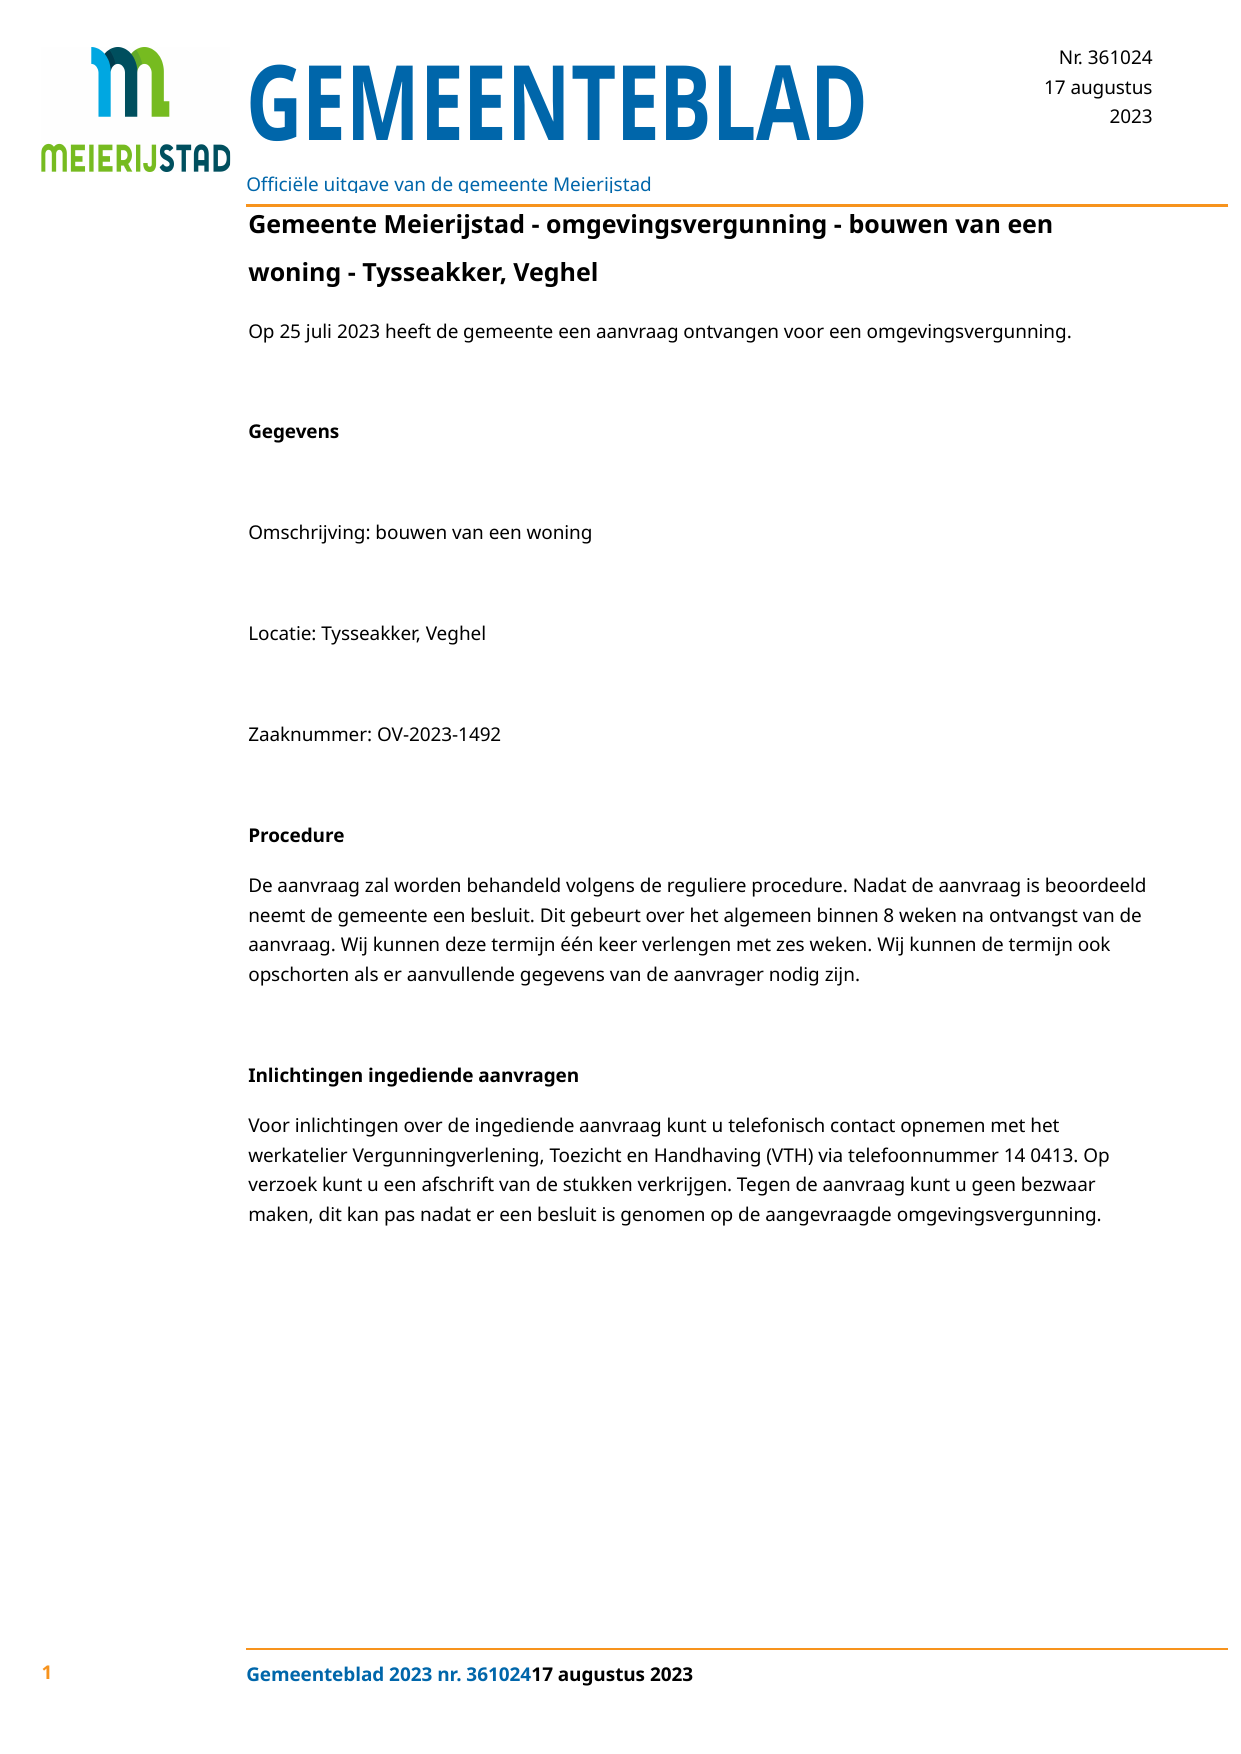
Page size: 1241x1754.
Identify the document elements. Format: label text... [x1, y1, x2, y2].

text Omschrijving: bouwen van een woning [248, 519, 1152, 545]
text Locatie: Tysseakker, Veghel [248, 620, 1152, 646]
text Gegevens [248, 419, 1152, 444]
text Gemeente Meierijstad - omgevingsvergunning - bouwen van een woning - Tysseakker, Veghel [248, 207, 1152, 288]
picture [41, 47, 231, 172]
text Op 25 juli 2023 heeft de gemeente een aanvraag ontvangen voor een omgevingsvergunning. [248, 318, 1152, 344]
text Voor inlichtingen over de ingediende aanvraag kunt u telefonisch contact opnemen met het werkatelier Vergunningverlening, Toezicht en Handhaving (VTH) via telefoonnummer 14 0413. Op verzoek kunt u een afschrift van de stukken verkrijgen. Tegen de aanvraag kunt u geen bezwaar maken, dit kan pas nadat er een besluit is genomen op de aangevraagde omgevingsvergunning. [248, 1112, 1152, 1227]
text Zaaknummer: OV-2023-1492 [248, 721, 1152, 747]
text Procedure [248, 822, 1152, 848]
text De aanvraag zal worden behandeld volgens de reguliere procedure. Nadat de aanvraag is beoordeeld neemt de gemeente een besluit. Dit gebeurt over het algemeen binnen 8 weken na ontvangst van de aanvraag. Wij kunnen deze termijn één keer verlengen met zes weken. Wij kunnen de termijn ook opschorten als er aanvullende gegevens van de aanvrager nodig zijn. [248, 872, 1152, 987]
text Inlichtingen ingediende aanvragen [248, 1062, 1152, 1088]
